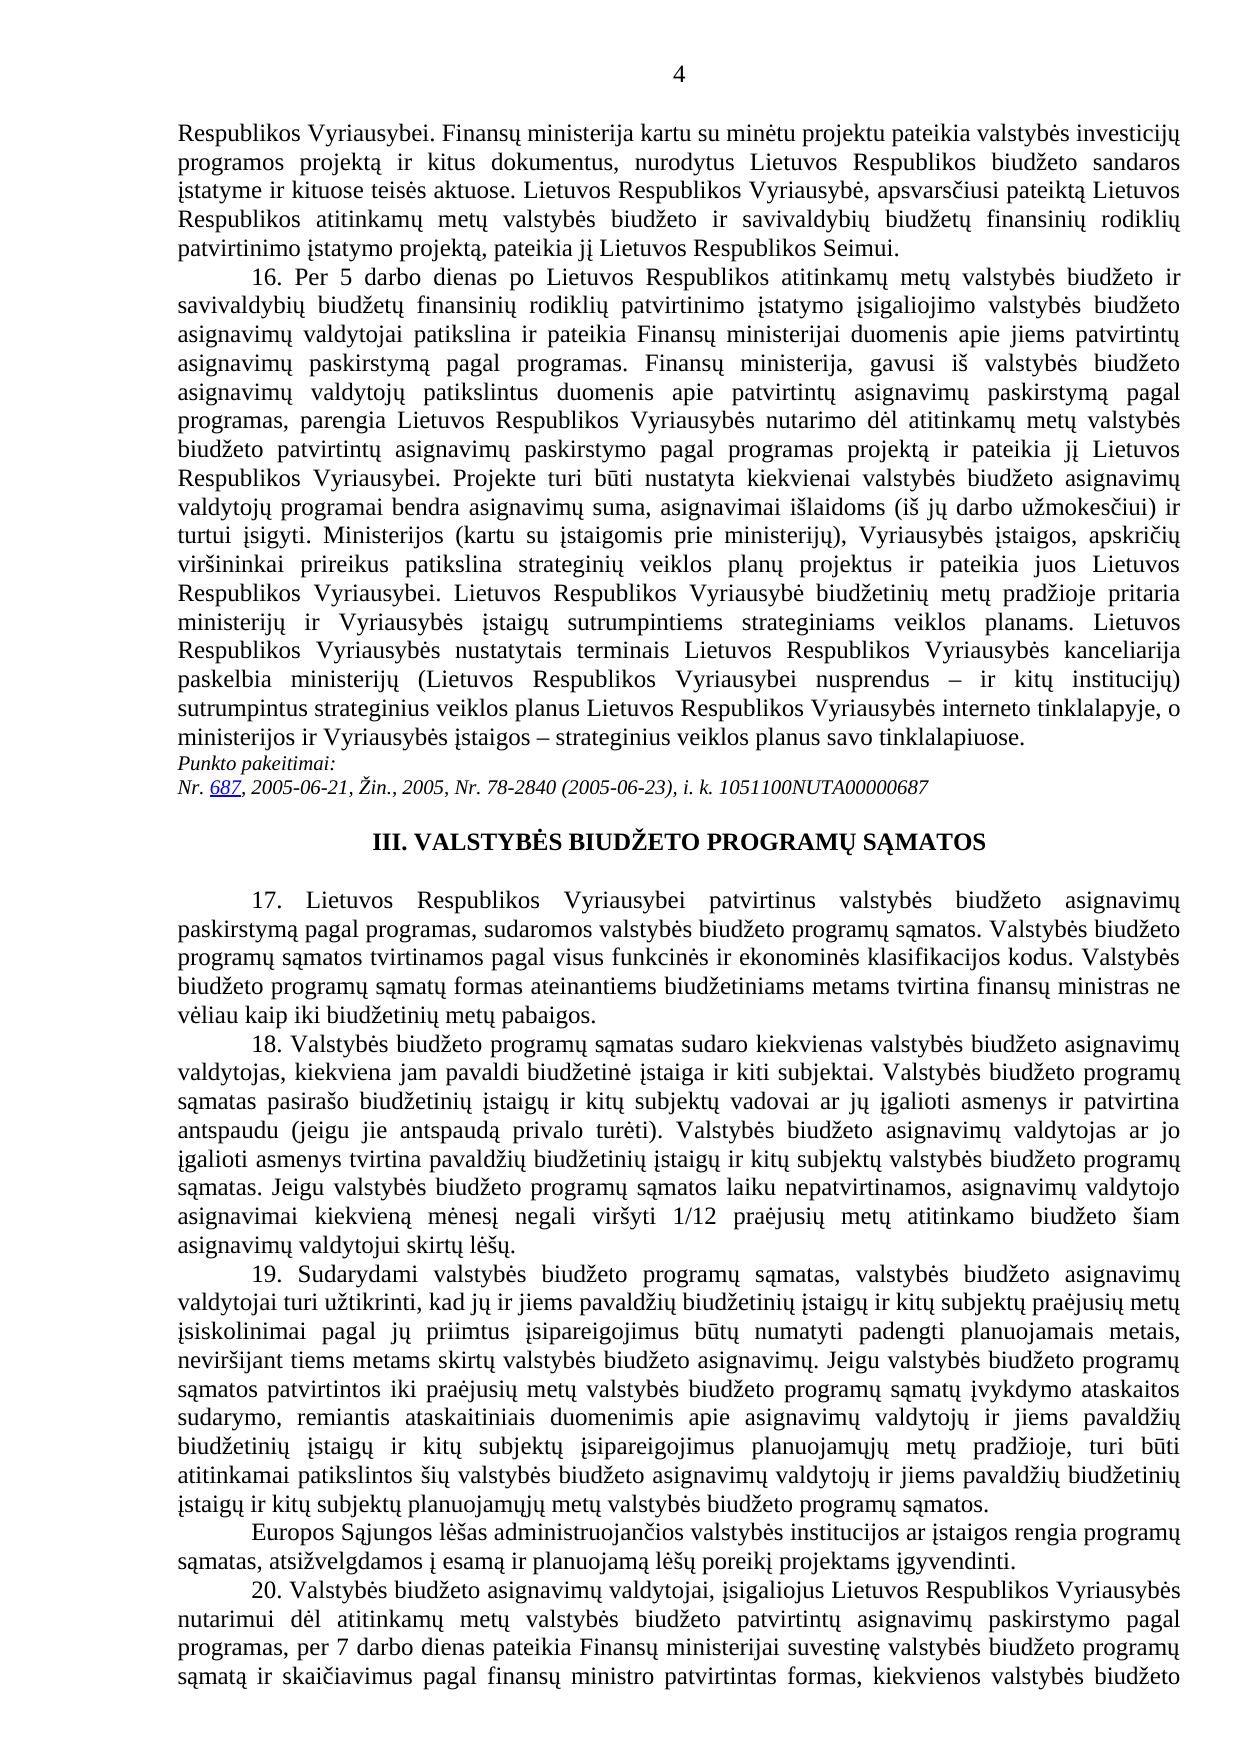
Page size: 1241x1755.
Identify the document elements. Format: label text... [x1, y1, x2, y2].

text III. VALSTYBĖS BIUDŽETO PROGRAMŲ SĄMATOS [177, 827, 1181, 856]
text Punkto pakeitimai: [177, 751, 1181, 775]
text 19. Sudarydami valstybės biudžeto programų sąmatas, valstybės biudžeto asignavimų valdytojai turi užtikrinti, kad jų ir jiems pavaldžių biudžetinių įstaigų ir kitų subjektų praėjusių metų įsiskolinimai pagal jų priimtus įsipareigojimus būtų numatyti padengti planuojamais metais, neviršijant tiems metams skirtų valstybės biudžeto asignavimų. Jeigu valstybės biudžeto programų sąmatos patvirtintos iki praėjusių metų valstybės biudžeto programų sąmatų įvykdymo ataskaitos sudarymo, remiantis ataskaitiniais duomenimis apie asignavimų valdytojų ir jiems pavaldžių biudžetinių įstaigų ir kitų subjektų įsipareigojimus planuojamųjų metų pradžioje, turi būti atitinkamai patikslintos šių valstybės biudžeto asignavimų valdytojų ir jiems pavaldžių biudžetinių įstaigų ir kitų subjektų planuojamųjų metų valstybės biudžeto programų sąmatos. [177, 1259, 1181, 1517]
text Respublikos Vyriausybei. Finansų ministerija kartu su minėtu projektu pateikia valstybės investicijų programos projektą ir kitus dokumentus, nurodytus Lietuvos Respublikos biudžeto sandaros įstatyme ir kituose teisės aktuose. Lietuvos Respublikos Vyriausybė, apsvarsčiusi pateiktą Lietuvos Respublikos atitinkamų metų valstybės biudžeto ir savivaldybių biudžetų finansinių rodiklių patvirtinimo įstatymo projektą, pateikia jį Lietuvos Respublikos Seimui. [177, 118, 1181, 262]
text 16. Per 5 darbo dienas po Lietuvos Respublikos atitinkamų metų valstybės biudžeto ir savivaldybių biudžetų finansinių rodiklių patvirtinimo įstatymo įsigaliojimo valstybės biudžeto asignavimų valdytojai patikslina ir pateikia Finansų ministerijai duomenis apie jiems patvirtintų asignavimų paskirstymą pagal programas. Finansų ministerija, gavusi iš valstybės biudžeto asignavimų valdytojų patikslintus duomenis apie patvirtintų asignavimų paskirstymą pagal programas, parengia Lietuvos Respublikos Vyriausybės nutarimo dėl atitinkamų metų valstybės biudžeto patvirtintų asignavimų paskirstymo pagal programas projektą ir pateikia jį Lietuvos Respublikos Vyriausybei. Projekte turi būti nustatyta kiekvienai valstybės biudžeto asignavimų valdytojų programai bendra asignavimų suma, asignavimai išlaidoms (iš jų darbo užmokesčiui) ir turtui įsigyti. Ministerijos (kartu su įstaigomis prie ministerijų), Vyriausybės įstaigos, apskričių viršininkai prireikus patikslina strateginių veiklos planų projektus ir pateikia juos Lietuvos Respublikos Vyriausybei. Lietuvos Respublikos Vyriausybė biudžetinių metų pradžioje pritaria ministerijų ir Vyriausybės įstaigų sutrumpintiems strateginiams veiklos planams. Lietuvos Respublikos Vyriausybės nustatytais terminais Lietuvos Respublikos Vyriausybės kanceliarija paskelbia ministerijų (Lietuvos Respublikos Vyriausybei nusprendus – ir kitų institucijų) sutrumpintus strateginius veiklos planus Lietuvos Respublikos Vyriausybės interneto tinklalapyje, o ministerijos ir Vyriausybės įstaigos – strateginius veiklos planus savo tinklalapiuose. [177, 262, 1181, 751]
text Nr. 687, 2005-06-21, Žin., 2005, Nr. 78-2840 (2005-06-23), i. k. 1051100NUTA00000687 [177, 775, 1181, 799]
text 18. Valstybės biudžeto programų sąmatas sudaro kiekvienas valstybės biudžeto asignavimų valdytojas, kiekviena jam pavaldi biudžetinė įstaiga ir kiti subjektai. Valstybės biudžeto programų sąmatas pasirašo biudžetinių įstaigų ir kitų subjektų vadovai ar jų įgalioti asmenys ir patvirtina antspaudu (jeigu jie antspaudą privalo turėti). Valstybės biudžeto asignavimų valdytojas ar jo įgalioti asmenys tvirtina pavaldžių biudžetinių įstaigų ir kitų subjektų valstybės biudžeto programų sąmatas. Jeigu valstybės biudžeto programų sąmatos laiku nepatvirtinamos, asignavimų valdytojo asignavimai kiekvieną mėnesį negali viršyti 1/12 praėjusių metų atitinkamo biudžeto šiam asignavimų valdytojui skirtų lėšų. [177, 1029, 1181, 1259]
text 17. Lietuvos Respublikos Vyriausybei patvirtinus valstybės biudžeto asignavimų paskirstymą pagal programas, sudaromos valstybės biudžeto programų sąmatos. Valstybės biudžeto programų sąmatos tvirtinamos pagal visus funkcinės ir ekonominės klasifikacijos kodus. Valstybės biudžeto programų sąmatų formas ateinantiems biudžetiniams metams tvirtina finansų ministras ne vėliau kaip iki biudžetinių metų pabaigos. [177, 885, 1181, 1029]
text Europos Sąjungos lėšas administruojančios valstybės institucijos ar įstaigos rengia programų sąmatas, atsižvelgdamos į esamą ir planuojamą lėšų poreikį projektams įgyvendinti. [177, 1517, 1181, 1575]
text 20. Valstybės biudžeto asignavimų valdytojai, įsigaliojus Lietuvos Respublikos Vyriausybės nutarimui dėl atitinkamų metų valstybės biudžeto patvirtintų asignavimų paskirstymo pagal programas, per 7 darbo dienas pateikia Finansų ministerijai suvestinę valstybės biudžeto programų sąmatą ir skaičiavimus pagal finansų ministro patvirtintas formas, kiekvienos valstybės biudžeto [177, 1575, 1181, 1690]
